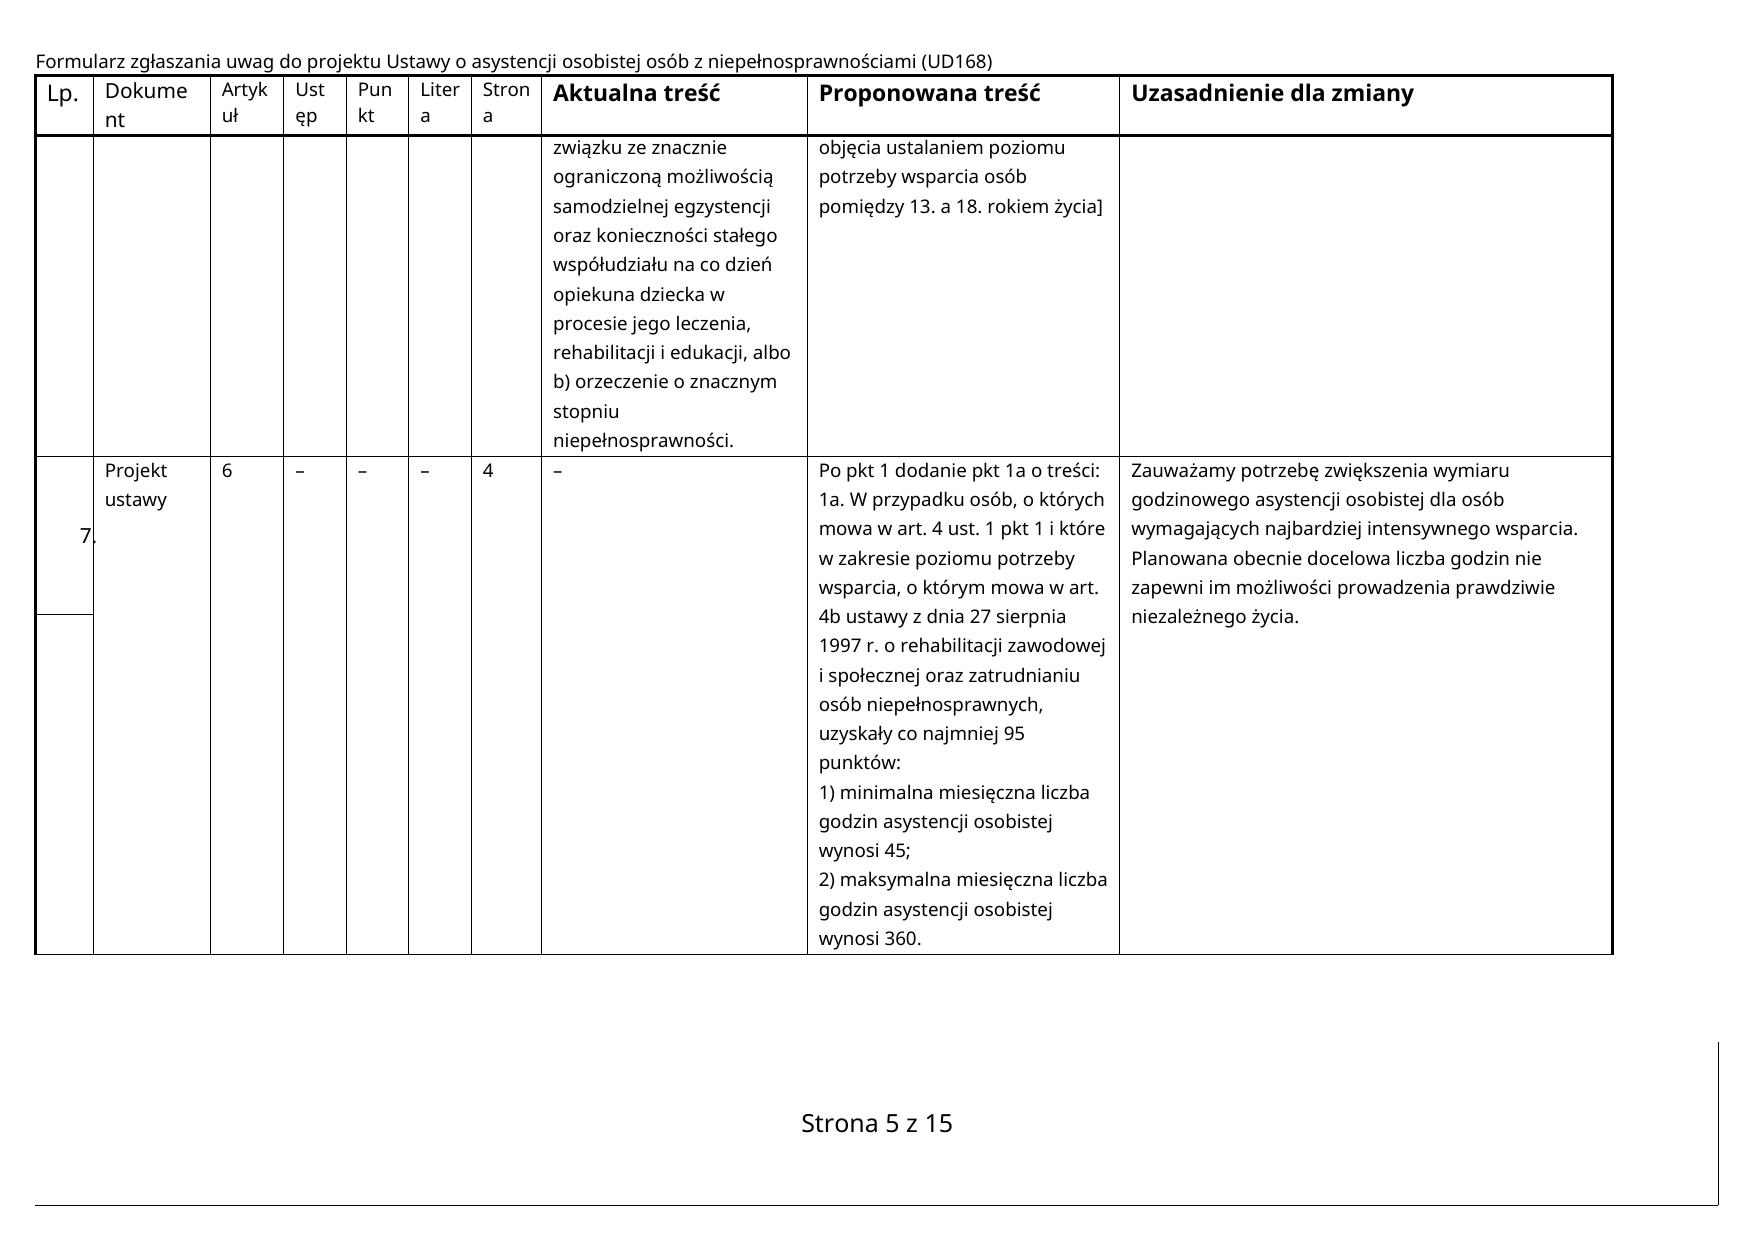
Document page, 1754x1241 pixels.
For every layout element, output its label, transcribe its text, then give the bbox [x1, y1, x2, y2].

table_cell [472, 137, 541, 456]
table_cell związku ze znacznie ograniczoną możliwością samodzielnej egzystencji oraz konieczności stałego współudziału na co dzień opiekuna dziecka w procesie jego leczenia, rehabilitacji i edukacji, albo b) orzeczenie o znacznym stopniu niepełnosprawności. [542, 137, 807, 456]
table_cell objęcia ustalaniem poziomu potrzeby wsparcia osób pomiędzy 13. a 18. rokiem życia] [808, 137, 1119, 456]
table_header Dokument [94, 77, 210, 133]
table_header Proponowana treść [808, 77, 1119, 133]
table_cell – [347, 457, 408, 954]
table_header Lp. [37, 77, 93, 133]
table_header Uzasadnienie dla zmiany [1120, 77, 1611, 133]
table_header Punkt [347, 77, 408, 133]
table_cell 6 [211, 457, 283, 954]
table_header Strona [472, 77, 541, 133]
table_cell [284, 137, 346, 456]
table_header Litera [409, 77, 471, 133]
table_cell – [542, 457, 807, 954]
table_cell Zauważamy potrzebę zwiększenia wymiaru godzinowego asystencji osobistej dla osób wymagających najbardziej intensywnego wsparcia. Planowana obecnie docelowa liczba godzin nie zapewni im możliwości prowadzenia prawdziwie niezależnego życia. [1120, 457, 1611, 954]
table_cell [409, 137, 471, 456]
table_cell [1120, 137, 1611, 456]
table_cell 7. [37, 457, 93, 614]
table_header Artykuł [211, 77, 283, 133]
table_cell Po pkt 1 dodanie pkt 1a o treści: 1a. W przypadku osób, o których mowa w art. 4 ust. 1 pkt 1 i które w zakresie poziomu potrzeby wsparcia, o którym mowa w art. 4b ustawy z dnia 27 sierpnia 1997 r. o rehabilitacji zawodowej i społecznej oraz zatrudnianiu osób niepełnosprawnych, uzyskały co najmniej 95 punktów: 1) minimalna miesięczna liczba godzin asystencji osobistej wynosi 45; 2) maksymalna miesięczna liczba godzin asystencji osobistej wynosi 360. [808, 457, 1119, 954]
table_cell 4 [472, 457, 541, 954]
table_cell 7. [37, 615, 93, 954]
table_header Aktualna treść [542, 77, 807, 133]
table_cell [347, 137, 408, 456]
table_cell Projekt ustawy [94, 457, 210, 954]
table_cell [211, 137, 283, 456]
table_cell – [409, 457, 471, 954]
table_header Ustęp [284, 77, 346, 133]
table_cell – [284, 457, 346, 954]
table_cell Projekt ustawy [94, 137, 210, 456]
table_cell 6. [37, 137, 93, 456]
